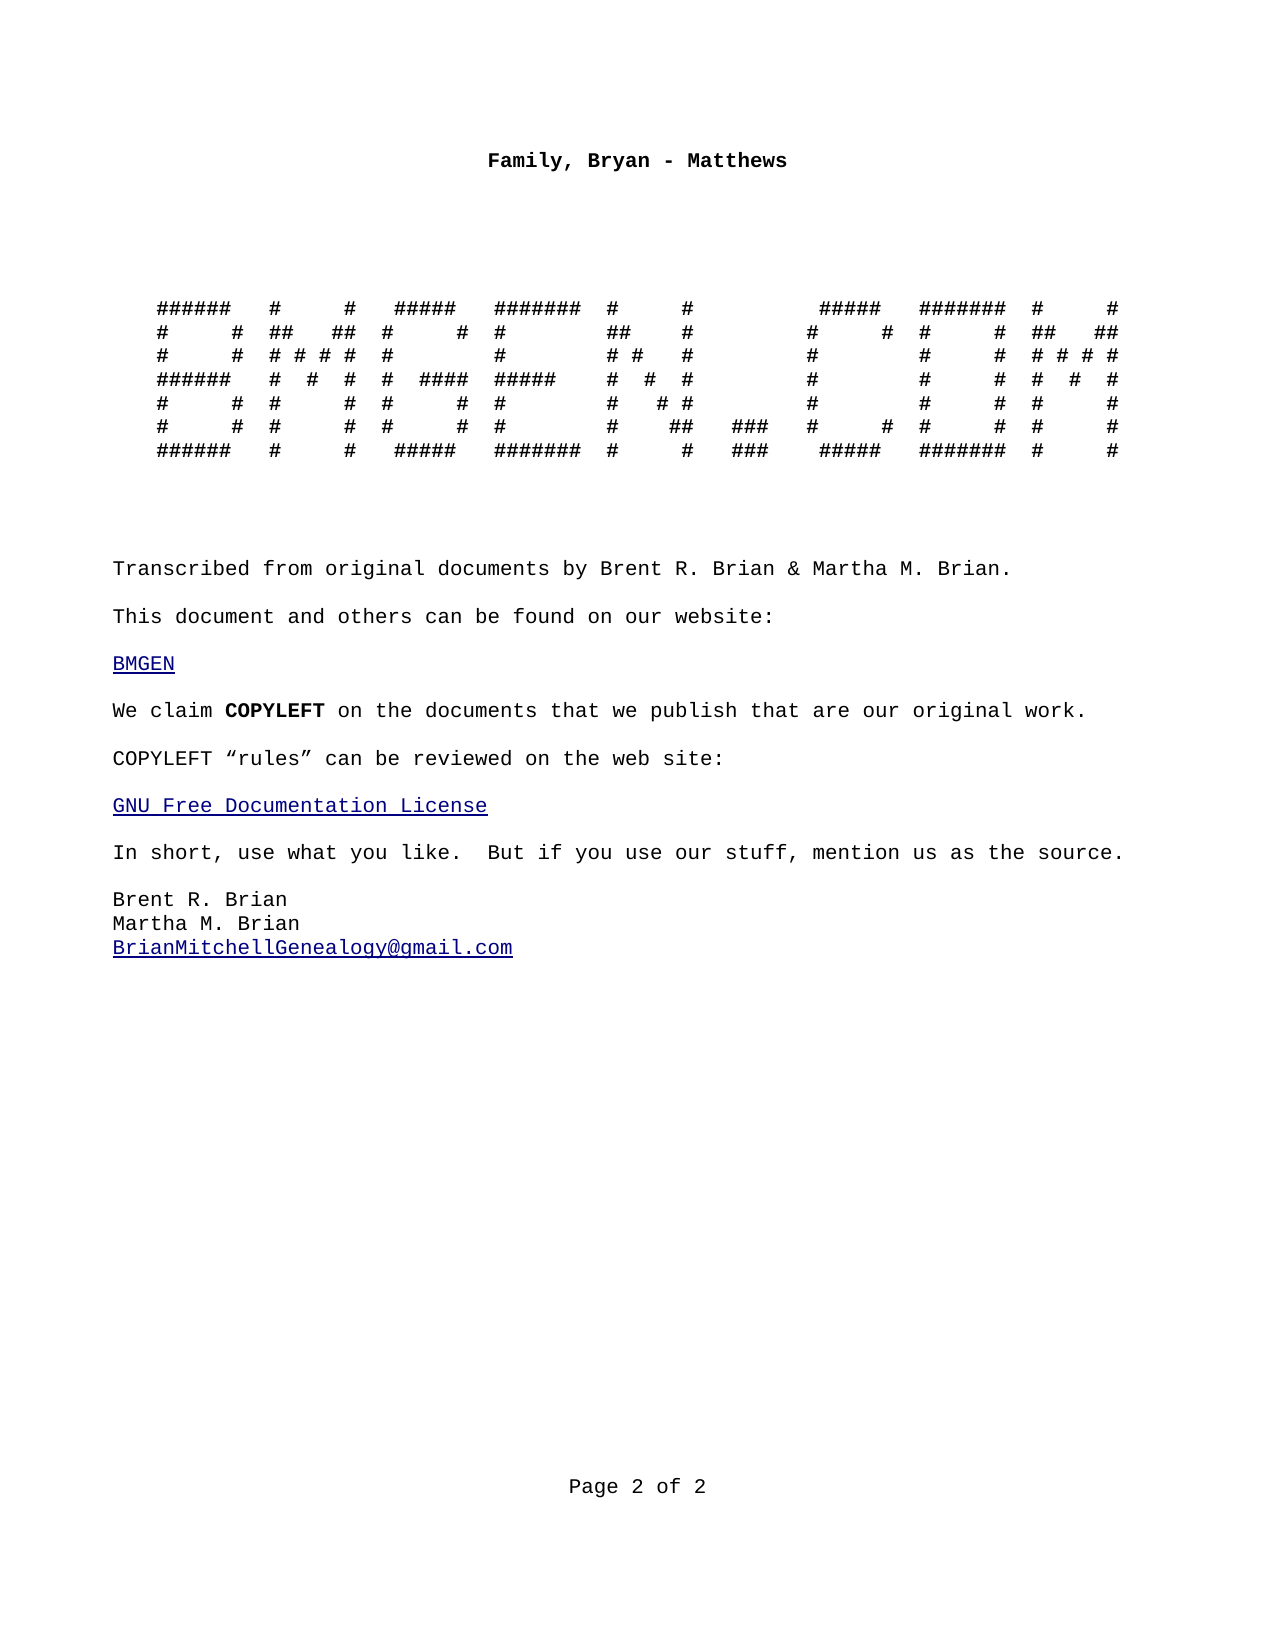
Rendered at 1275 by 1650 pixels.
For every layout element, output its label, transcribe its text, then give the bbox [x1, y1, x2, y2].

text ###### # # ##### ####### # # ##### ####### # # [112, 298, 1162, 322]
text In short, use what you like. But if you use our stuff, mention us as the source. [112, 842, 1162, 866]
text BMGEN [112, 653, 1162, 677]
text # # # # # # # # # # # # # # # # # # [112, 346, 1162, 369]
text BrianMitchellGenealogy@gmail.com [112, 937, 1162, 960]
text # # # # # # # # # # # # # # # [112, 393, 1162, 416]
text ###### # # ##### ####### # # ### ##### ####### # # [112, 440, 1162, 464]
text This document and others can be found on our website: [112, 606, 1162, 629]
text # # ## ## # # # ## # # # # # ## ## [112, 322, 1162, 346]
text COPYLEFT “rules” can be reviewed on the web site: [112, 747, 1162, 771]
text # # # # # # # # ## ### # # # # # # [112, 416, 1162, 440]
text ###### # # # # #### ##### # # # # # # # # # [112, 369, 1162, 393]
text Transcribed from original documents by Brent R. Brian & Martha M. Brian. [112, 558, 1162, 582]
text GNU Free Documentation License [112, 795, 1162, 818]
text We claim COPYLEFT on the documents that we publish that are our original work. [112, 700, 1162, 724]
text Brent R. Brian [112, 889, 1162, 913]
text Martha M. Brian [112, 913, 1162, 937]
